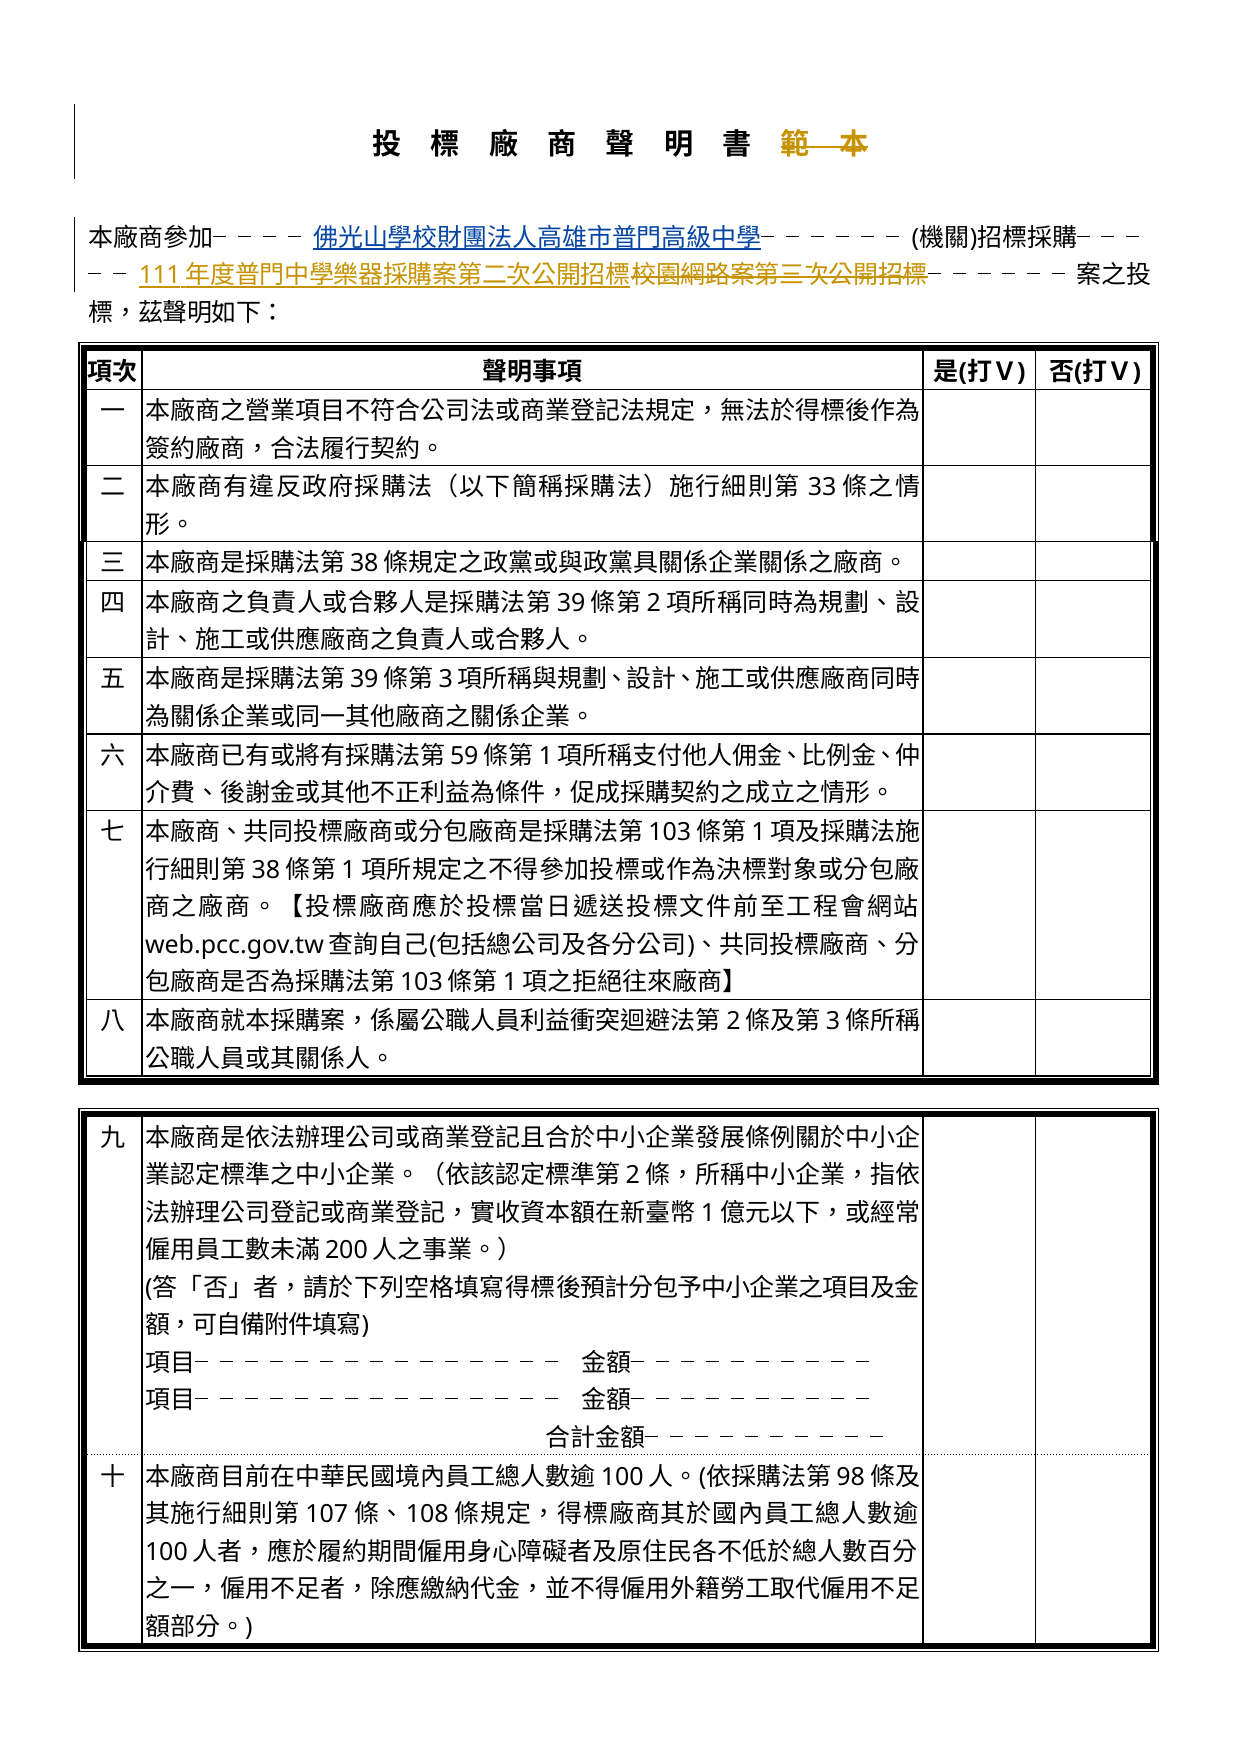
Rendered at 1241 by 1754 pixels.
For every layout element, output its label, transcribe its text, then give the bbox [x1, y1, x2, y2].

table_cell [1036, 1454, 1150, 1643]
table_cell [1036, 658, 1150, 733]
table_cell 三 [87, 542, 141, 580]
table_header 否(打Ｖ) [1036, 351, 1150, 389]
table_header 九 [87, 1117, 141, 1454]
table_header 項次 [87, 351, 141, 389]
table_cell [924, 466, 1035, 541]
table_header [1036, 1117, 1150, 1454]
table_cell [924, 1454, 1035, 1643]
table_header 聲明事項 [143, 351, 922, 389]
table_cell 四 [87, 581, 141, 656]
table_cell [924, 581, 1035, 656]
table_header 本廠商是依法辦理公司或商業登記且合於中小企業發展條例關於中小企業認定標準之中小企業。（依該認定標準第2條，所稱中小企業，指依法辦理公司登記或商業登記，實收資本額在新臺幣1億元以下，或經常僱用員工數未滿200人之事業。） (答「否」者，請於下列空格填寫得標後預計分包予中小企業之項目及金額，可自備附件填寫) 項目╴╴╴╴╴╴╴╴╴╴╴╴╴╴╴ 金額╴╴╴╴╴╴╴╴╴╴ 項目╴╴╴╴╴╴╴╴╴╴╴╴╴╴╴ 金額╴╴╴╴╴╴╴╴╴╴ 合計金額╴╴╴╴╴╴╴╴╴╴ [143, 1117, 922, 1454]
table_cell [1036, 466, 1150, 541]
table_cell 十 [87, 1454, 141, 1643]
table_cell [924, 658, 1035, 733]
table_cell 本廠商目前在中華民國境內員工總人數逾100人。(依採購法第98條及其施行細則第107條、108條規定，得標廠商其於國內員工總人數逾100人者，應於履約期間僱用身心障礙者及原住民各不低於總人數百分之一，僱用不足者，除應繳納代金，並不得僱用外籍勞工取代僱用不足額部分。) [143, 1454, 922, 1643]
table_cell 本廠商之營業項目不符合公司法或商業登記法規定，無法於得標後作為簽約廠商，合法履行契約。 [143, 390, 922, 465]
table_cell 本廠商之負責人或合夥人是採購法第39條第2項所稱同時為規劃、設計、施工或供應廠商之負責人或合夥人。 [143, 581, 922, 656]
text 投 標 廠 商 聲 明 書 [89, 104, 1152, 179]
table_cell [924, 811, 1035, 998]
table_cell 本廠商就本採購案，係屬公職人員利益衝突迴避法第2條及第3條所稱公職人員或其關係人。 [143, 1000, 922, 1075]
table_cell 本廠商是採購法第39條第3項所稱與規劃、設計、施工或供應廠商同時為關係企業或同一其他廠商之關係企業。 [143, 658, 922, 733]
table_cell [1036, 542, 1150, 580]
table_cell [1036, 1000, 1150, 1075]
table_header [924, 1117, 1035, 1454]
table_header 是(打Ｖ) [924, 351, 1035, 389]
table_cell [924, 542, 1035, 580]
table_cell 本廠商、共同投標廠商或分包廠商是採購法第103條第1項及採購法施行細則第38條第1項所規定之不得參加投標或作為決標對象或分包廠商之廠商。【投標廠商應於投標當日遞送投標文件前至工程會網站web.pcc.gov.tw查詢自己(包括總公司及各分公司)、共同投標廠商、分包廠商是否為採購法第103條第1項之拒絕往來廠商】 [143, 811, 922, 998]
table_cell 本廠商有違反政府採購法（以下簡稱採購法）施行細則第33條之情形。 [143, 466, 922, 541]
table_cell 二 [87, 466, 141, 541]
table_cell 本廠商已有或將有採購法第59條第1項所稱支付他人佣金、比例金、仲介費、後謝金或其他不正利益為條件，促成採購契約之成立之情形。 [143, 735, 922, 809]
text 本廠商參加╴╴╴╴佛光山學校財團法人高雄市普門高級中學╴╴╴╴╴╴(機關)招標採購╴╴╴╴╴111年度普門中學樂器採購案第二次公開招標╴╴╴╴╴╴案之投標，茲聲明如下： [89, 217, 1152, 329]
table_cell [924, 735, 1035, 809]
table_cell [1036, 811, 1150, 998]
table_cell 七 [87, 811, 141, 998]
table_cell 五 [87, 658, 141, 733]
table_cell [1036, 390, 1150, 465]
table_cell [1036, 735, 1150, 809]
table_cell 本廠商是採購法第38條規定之政黨或與政黨具關係企業關係之廠商。 [143, 542, 922, 580]
table_cell [1036, 581, 1150, 656]
table_cell 六 [87, 735, 141, 809]
table_cell 一 [87, 390, 141, 465]
table_cell [924, 390, 1035, 465]
table_cell 八 [87, 1000, 141, 1075]
table_cell [924, 1000, 1035, 1075]
